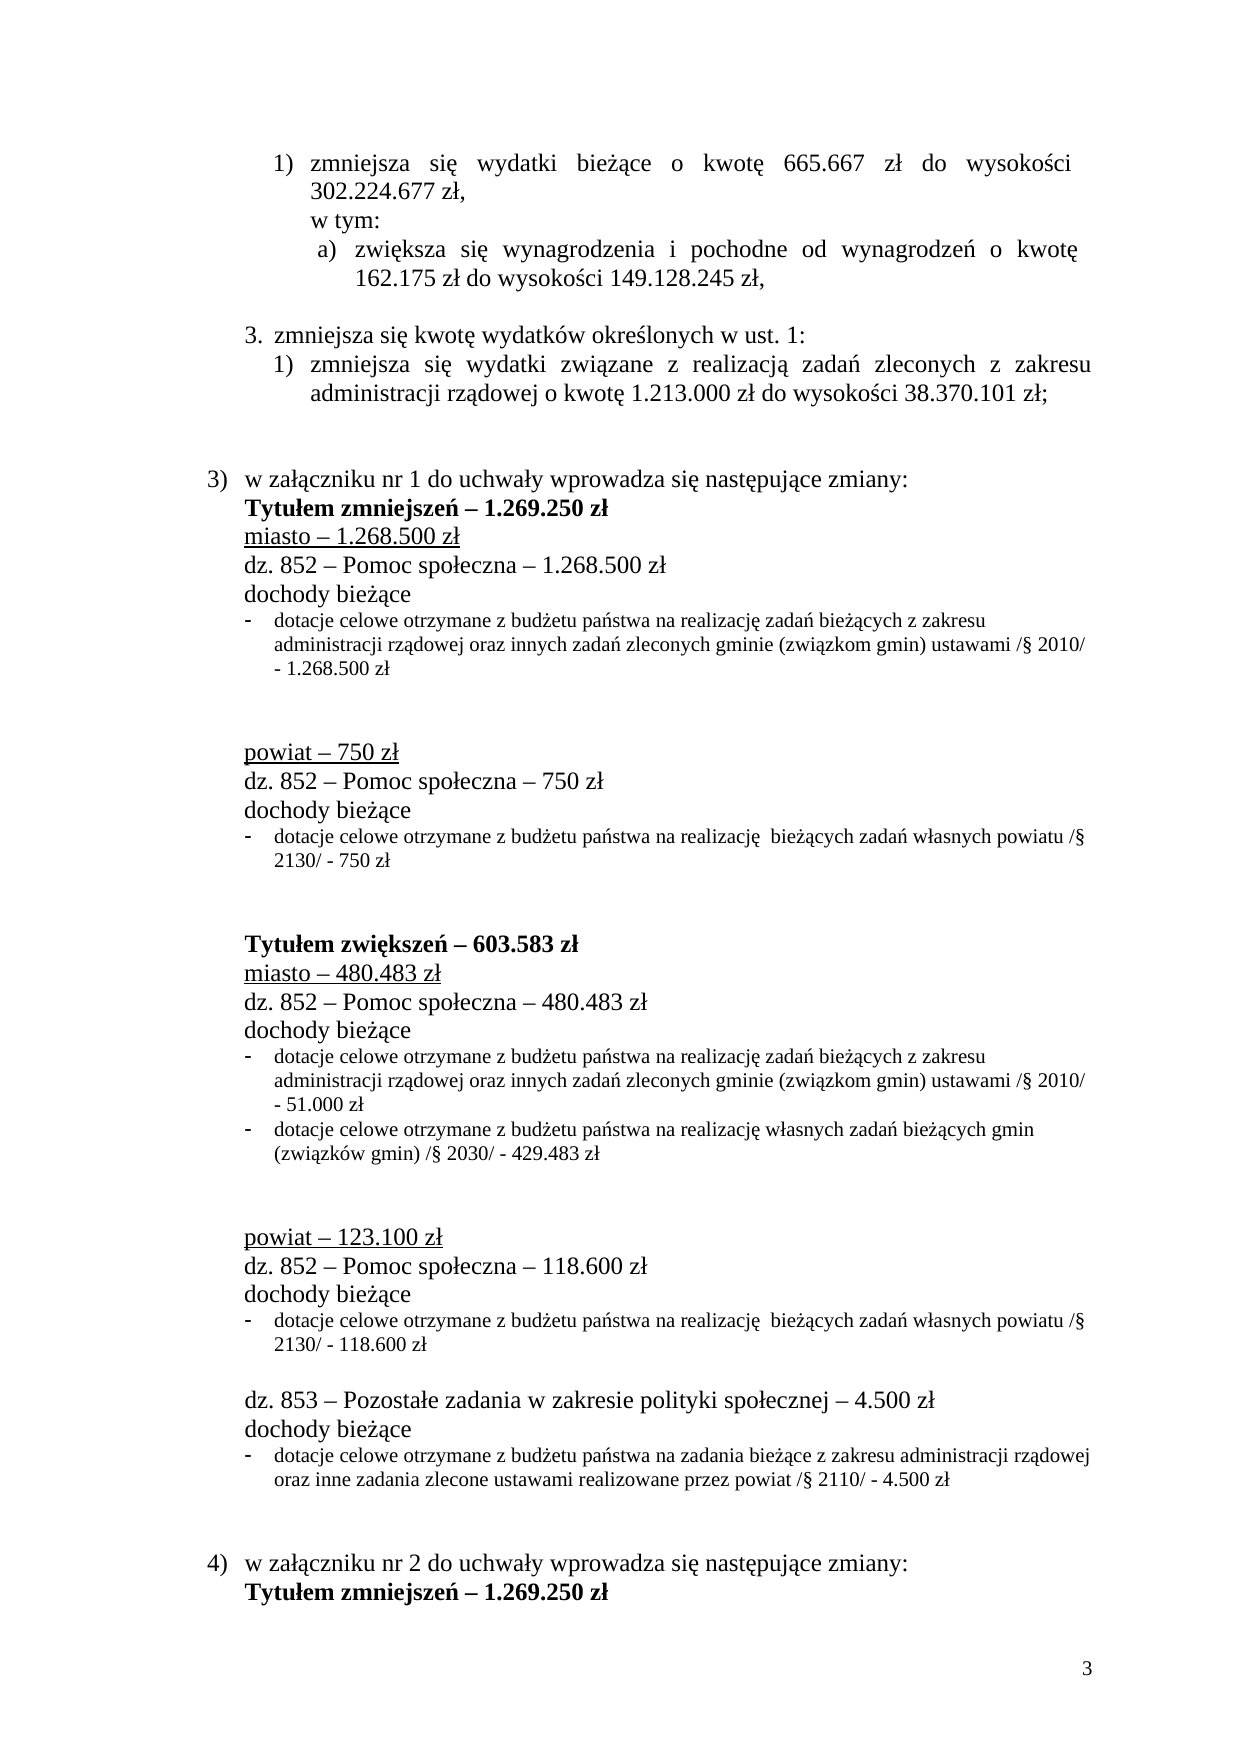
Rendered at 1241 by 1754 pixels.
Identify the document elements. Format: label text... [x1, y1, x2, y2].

text dochody bieżące [207, 1279, 1092, 1308]
text dochody bieżące [244, 1414, 1092, 1443]
list dotacje celowe otrzymane z budżetu państwa na realizację własnych zadań bieżących gmin (związków gmin) /§ 2030/ - 429.483 zł [244, 1116, 1092, 1164]
text Tytułem zmniejszeń – 1.269.250 zł [207, 1577, 1092, 1606]
list zwiększa się wynagrodzenia i pochodne od wynagrodzeń o kwotę 162.175 zł do wysokości 149.128.245 zł, [317, 234, 1092, 291]
list dotacje celowe otrzymane z budżetu państwa na zadania bieżące z zakresu administracji rządowej oraz inne zadania zlecone ustawami realizowane przez powiat /§ 2110/ - 4.500 zł [244, 1443, 1092, 1491]
text Tytułem zmniejszeń – 1.269.250 zł [207, 493, 1092, 521]
list dotacje celowe otrzymane z budżetu państwa na realizację zadań bieżących z zakresu administracji rządowej oraz innych zadań zleconych gminie (związkom gmin) ustawami /§ 2010/ - 51.000 zł [244, 1044, 1092, 1116]
list zmniejsza się wydatki związane z realizacją zadań zleconych z zakresu administracji rządowej o kwotę 1.213.000 zł do wysokości 38.370.101 zł; [273, 349, 1092, 406]
text dz. 852 – Pomoc społeczna – 480.483 zł [207, 987, 1092, 1016]
text dochody bieżące [207, 1016, 1092, 1044]
text dz. 852 – Pomoc społeczna – 750 zł [207, 766, 1092, 795]
text powiat – 750 zł [207, 737, 1092, 766]
text powiat – 123.100 zł [207, 1222, 1092, 1251]
list w załączniku nr 1 do uchwały wprowadza się następujące zmiany: [207, 464, 1092, 493]
list zmniejsza się wydatki bieżące o kwotę 665.667 zł do wysokości 302.224.677 zł, [273, 148, 1092, 205]
text Tytułem zwiększeń – 603.583 zł [207, 929, 1092, 958]
text dz. 852 – Pomoc społeczna – 118.600 zł [207, 1251, 1092, 1279]
text w tym: [310, 205, 1092, 234]
text dochody bieżące [207, 795, 1092, 824]
text miasto – 1.268.500 zł [207, 521, 1092, 550]
text dz. 852 – Pomoc społeczna – 1.268.500 zł [207, 550, 1092, 579]
text miasto – 480.483 zł [207, 958, 1092, 987]
list dotacje celowe otrzymane z budżetu państwa na realizację bieżących zadań własnych powiatu /§ 2130/ - 750 zł [244, 824, 1092, 872]
list dotacje celowe otrzymane z budżetu państwa na realizację zadań bieżących z zakresu administracji rządowej oraz innych zadań zleconych gminie (związkom gmin) ustawami /§ 2010/ - 1.268.500 zł [244, 608, 1092, 680]
list zmniejsza się kwotę wydatków określonych w ust. 1: [244, 320, 1092, 349]
list dotacje celowe otrzymane z budżetu państwa na realizację bieżących zadań własnych powiatu /§ 2130/ - 118.600 zł [244, 1308, 1092, 1356]
text dochody bieżące [207, 579, 1092, 608]
text dz. 853 – Pozostałe zadania w zakresie polityki społecznej – 4.500 zł [244, 1385, 1092, 1414]
list w załączniku nr 2 do uchwały wprowadza się następujące zmiany: [207, 1548, 1092, 1577]
